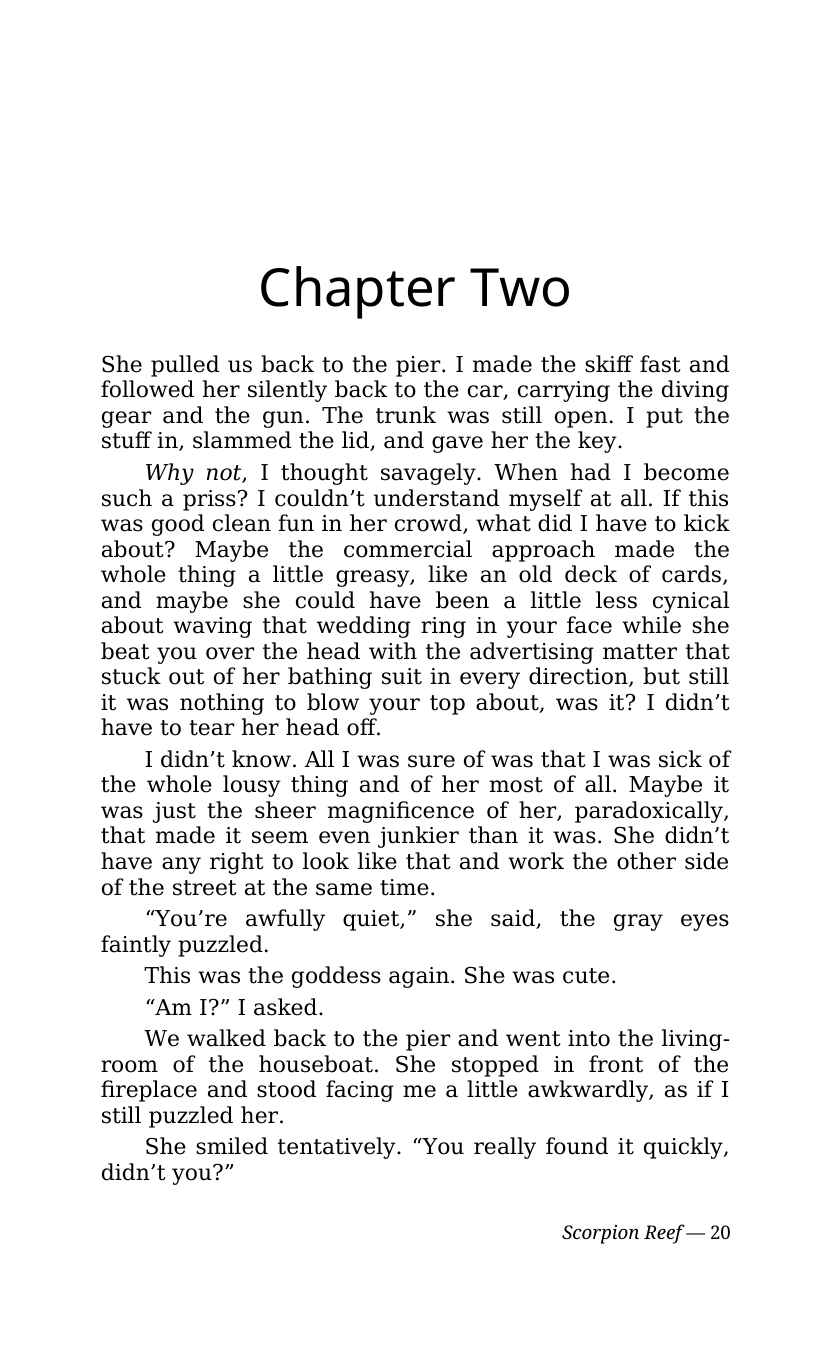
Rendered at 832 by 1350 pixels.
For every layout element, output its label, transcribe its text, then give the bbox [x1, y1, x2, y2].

text We walked back to the pier and went into the living-room of the houseboat. She stopped in front of the fireplace and stood facing me a little awkwardly, as if I still puzzled her. [101, 1026, 731, 1128]
text She smiled tentatively. “You really found it quickly, didn’t you?” [101, 1134, 731, 1186]
subtitle Chapter Two [101, 251, 731, 322]
text She pulled us back to the pier. I made the skiff fast and followed her silently back to the car, carrying the diving gear and the gun. The trunk was still open. I put the stuff in, slammed the lid, and gave her the key. [101, 352, 731, 454]
text “Am I?” I asked. [101, 995, 731, 1020]
text “You’re awfully quiet,” she said, the gray eyes faintly puzzled. [101, 906, 731, 957]
text I didn’t know. All I was sure of was that I was sick of the whole lousy thing and of her most of all. Maybe it was just the sheer magnificence of her, paradoxically, that made it seem even junkier than it was. She didn’t have any right to look like that and work the other side of the street at the same time. [101, 747, 731, 900]
text Why not, I thought savagely. When had I become such a priss? I couldn’t understand myself at all. If this was good clean fun in her crowd, what did I have to kick about? Maybe the commercial approach made the whole thing a little greasy, like an old deck of cards, and maybe she could have been a little less cynical about waving that wedding ring in your face while she beat you over the head with the advertising matter that stuck out of her bathing suit in every direction, but still it was nothing to blow your top about, was it? I didn’t have to tear her head off. [101, 460, 731, 741]
text This was the goddess again. She was cute. [101, 963, 731, 989]
